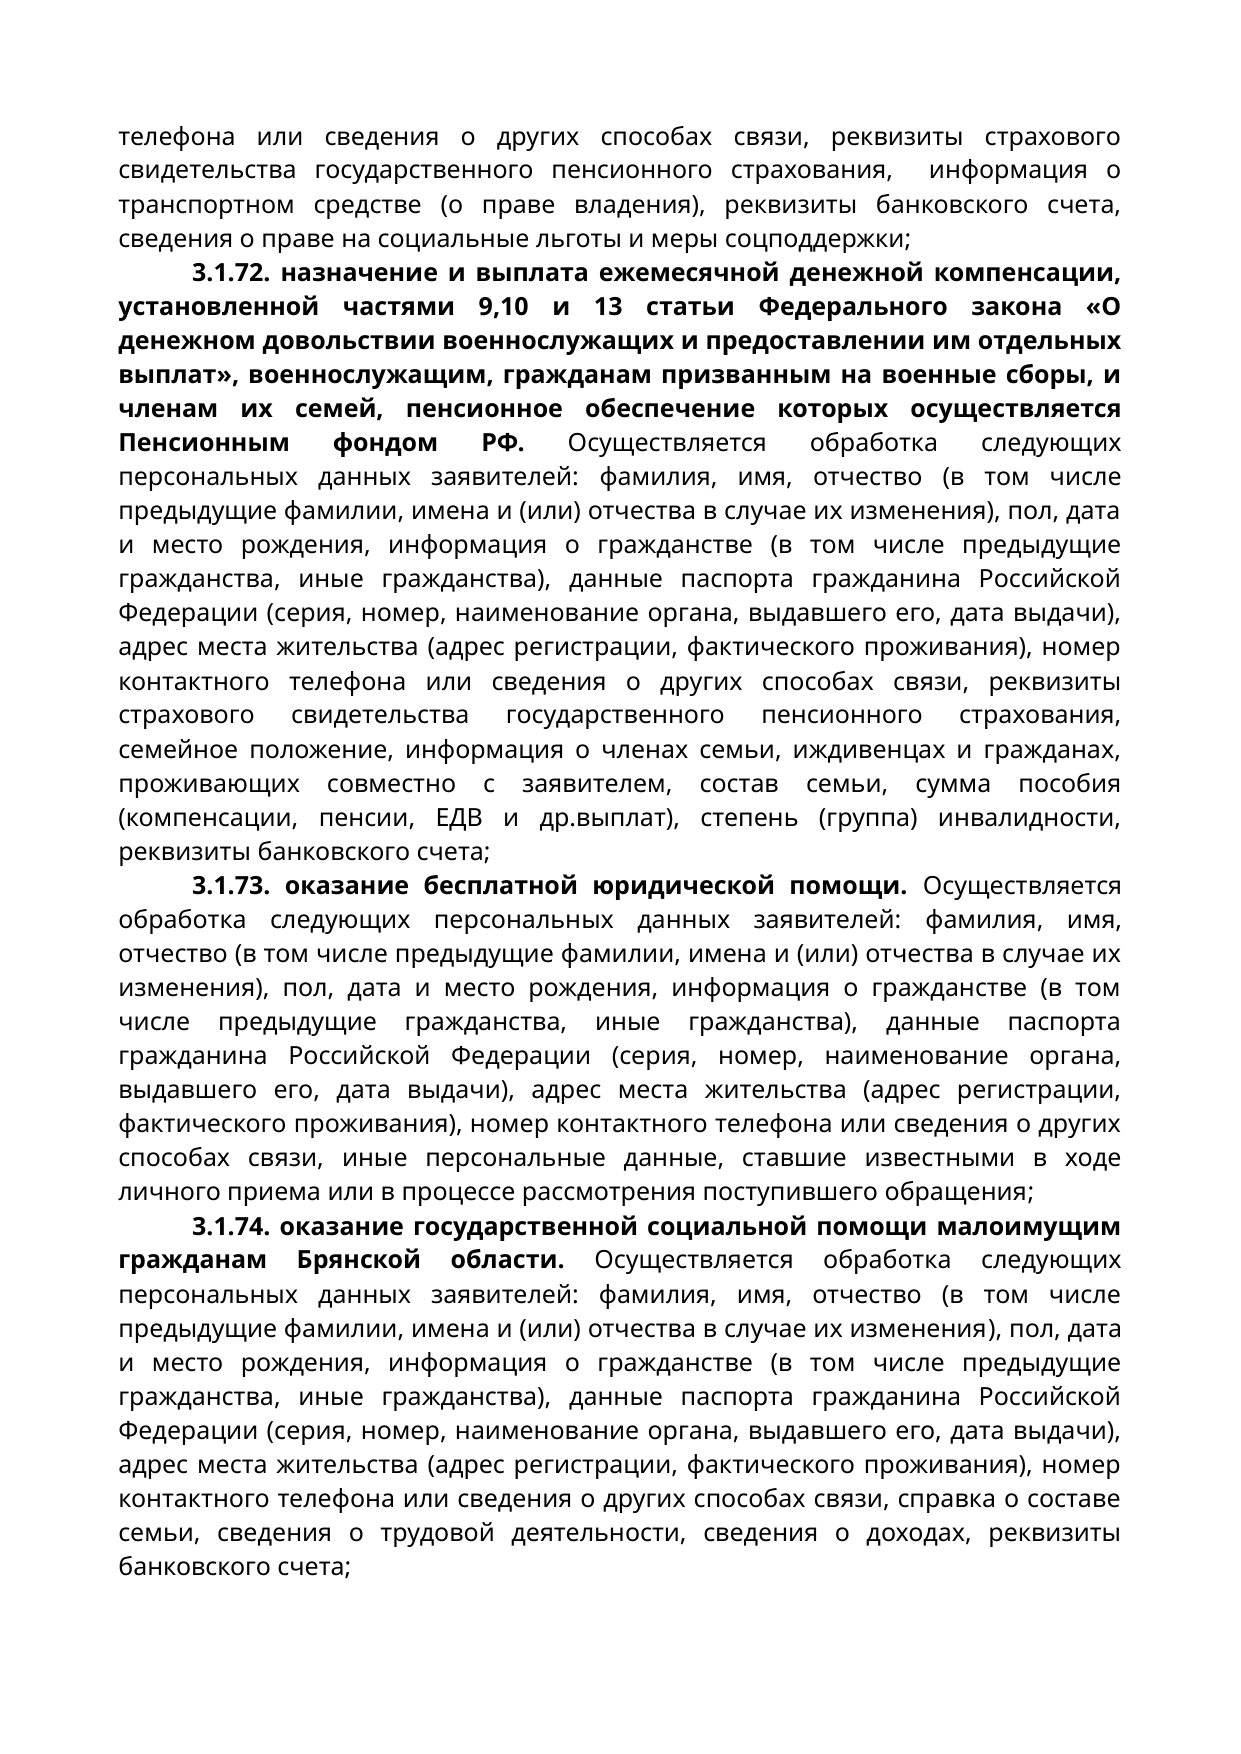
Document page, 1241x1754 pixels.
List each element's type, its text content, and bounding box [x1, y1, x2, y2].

text 3.1.74. оказание государственной социальной помощи малоимущим гражданам Брянской области. Осуществляется обработка следующих персональных данных заявителей: фамилия, имя, отчество (в том числе предыдущие фамилии, имена и (или) отчества в случае их изменения), пол, дата и место рождения, информация о гражданстве (в том числе предыдущие гражданства, иные гражданства), данные паспорта гражданина Российской Федерации (серия, номер, наименование органа, выдавшего его, дата выдачи), адрес места жительства (адрес регистрации, фактического проживания), номер контактного телефона или сведения о других способах связи, справка о составе семьи, сведения о трудовой деятельности, сведения о доходах, реквизиты банковского счета; [118, 1208, 1122, 1583]
text телефона или сведения о других способах связи, реквизиты страхового свидетельства государственного пенсионного страхования, информация о транспортном средстве (о праве владения), реквизиты банковского счета, сведения о праве на социальные льготы и меры соцподдержки; [118, 118, 1122, 254]
text 3.1.72. назначение и выплата ежемесячной денежной компенсации, установленной частями 9,10 и 13 статьи Федерального закона «О денежном довольствии военнослужащих и предоставлении им отдельных выплат», военнослужащим, гражданам призванным на военные сборы, и членам их семей, пенсионное обеспечение которых осуществляется Пенсионным фондом РФ. Осуществляется обработка следующих персональных данных заявителей: фамилия, имя, отчество (в том числе предыдущие фамилии, имена и (или) отчества в случае их изменения), пол, дата и место рождения, информация о гражданстве (в том числе предыдущие гражданства, иные гражданства), данные паспорта гражданина Российской Федерации (серия, номер, наименование органа, выдавшего его, дата выдачи), адрес места жительства (адрес регистрации, фактического проживания), номер контактного телефона или сведения о других способах связи, реквизиты страхового свидетельства государственного пенсионного страхования, семейное положение, информация о членах семьи, иждивенцах и гражданах, проживающих совместно с заявителем, состав семьи, сумма пособия (компенсации, пенсии, ЕДВ и др.выплат), степень (группа) инвалидности, реквизиты банковского счета; [118, 254, 1122, 867]
text 3.1.73. оказание бесплатной юридической помощи. Осуществляется обработка следующих персональных данных заявителей: фамилия, имя, отчество (в том числе предыдущие фамилии, имена и (или) отчества в случае их изменения), пол, дата и место рождения, информация о гражданстве (в том числе предыдущие гражданства, иные гражданства), данные паспорта гражданина Российской Федерации (серия, номер, наименование органа, выдавшего его, дата выдачи), адрес места жительства (адрес регистрации, фактического проживания), номер контактного телефона или сведения о других способах связи, иные персональные данные, ставшие известными в ходе личного приема или в процессе рассмотрения поступившего обращения; [118, 867, 1122, 1208]
